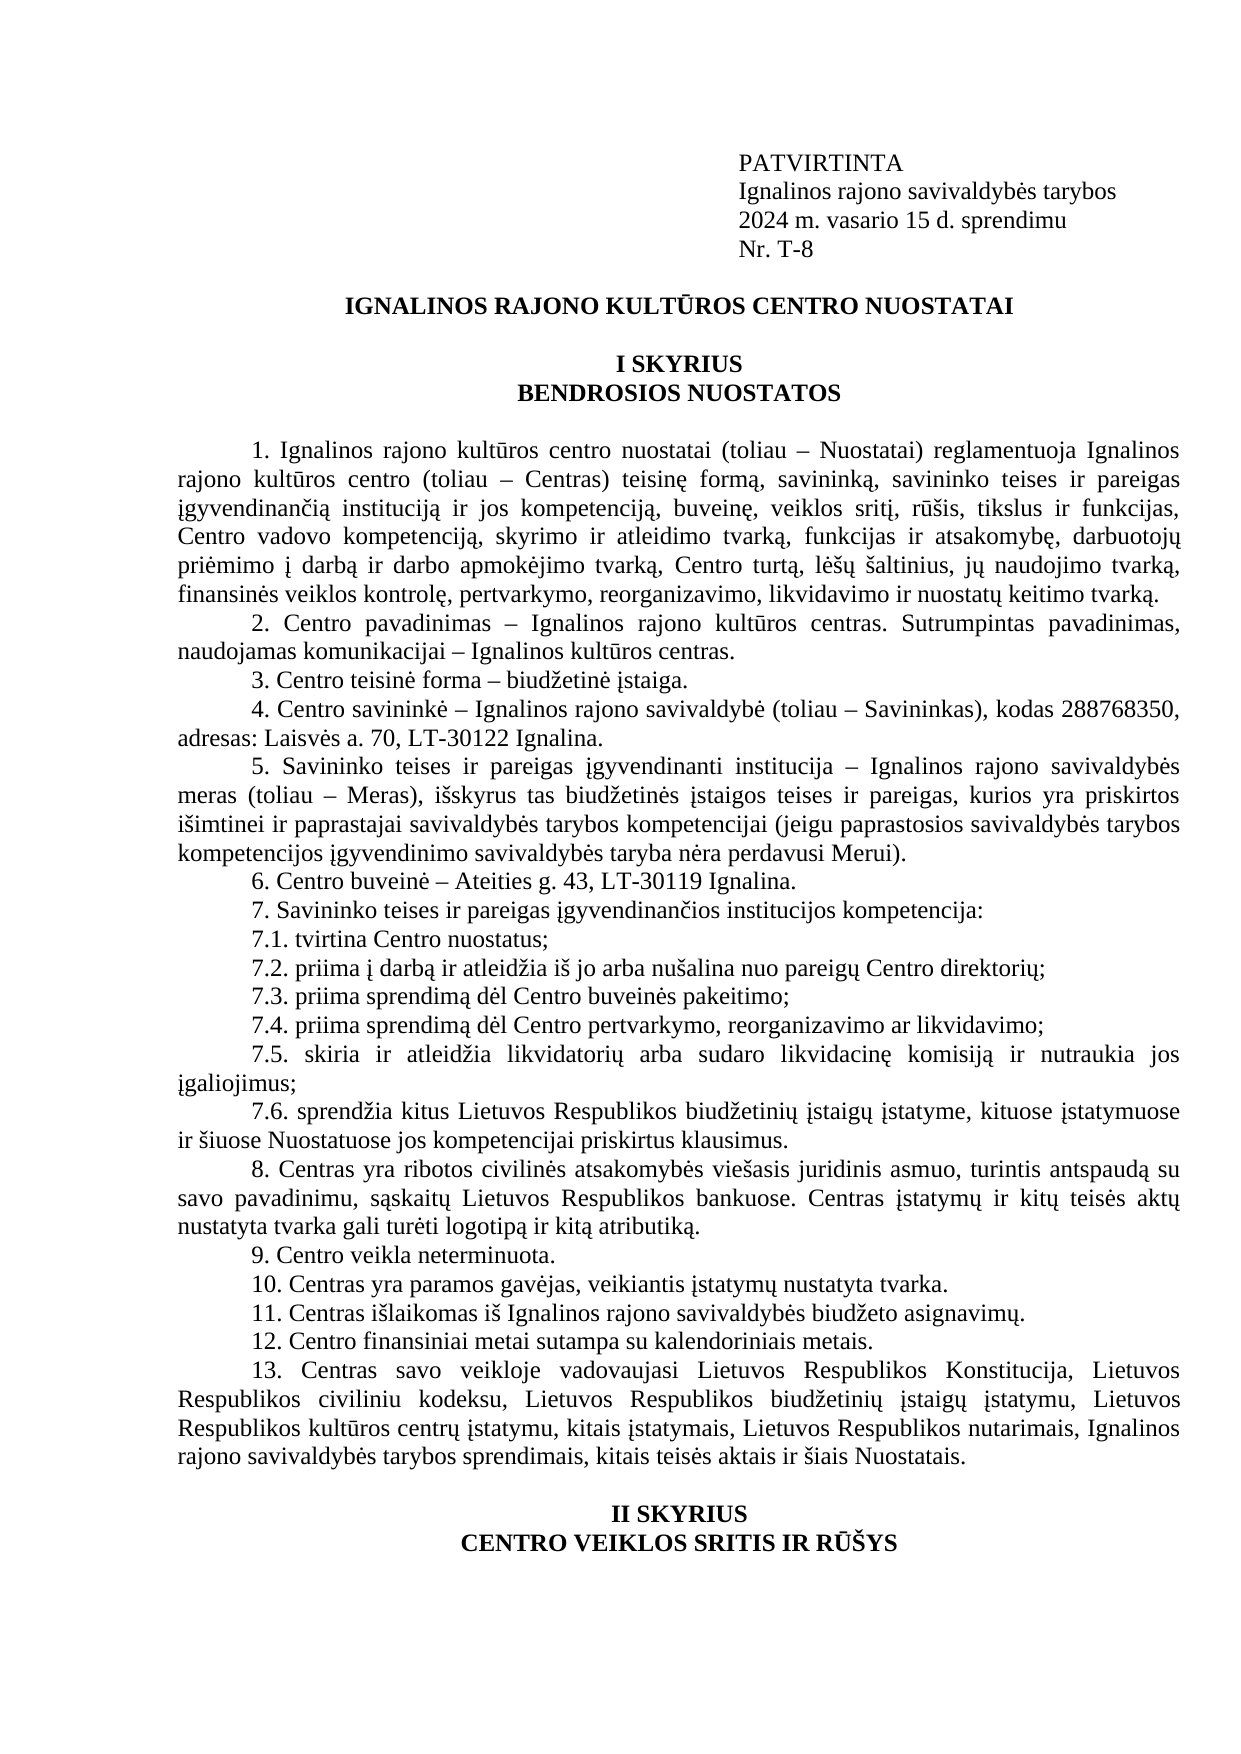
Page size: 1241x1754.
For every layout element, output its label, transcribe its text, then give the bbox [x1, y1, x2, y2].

text 7.1. tvirtina Centro nuostatus; [177, 924, 1181, 953]
text 11. Centras išlaikomas iš Ignalinos rajono savivaldybės biudžeto asignavimų. [177, 1298, 1181, 1326]
text 2024 m. vasario 15 d. sprendimu [738, 205, 1181, 234]
text 7. Savininko teises ir pareigas įgyvendinančios institucijos kompetencija: [177, 895, 1181, 924]
text 9. Centro veikla neterminuota. [177, 1240, 1181, 1269]
text 7.3. priima sprendimą dėl Centro buveinės pakeitimo; [177, 981, 1181, 1010]
text 1. Ignalinos rajono kultūros centro nuostatai (toliau – Nuostatai) reglamentuoja Ignalinos rajono kultūros centro (toliau – Centras) teisinę formą, savininką, savininko teises ir pareigas įgyvendinančią instituciją ir jos kompetenciją, buveinę, veiklos sritį, rūšis, tikslus ir funkcijas, Centro vadovo kompetenciją, skyrimo ir atleidimo tvarką, funkcijas ir atsakomybę, darbuotojų priėmimo į darbą ir darbo apmokėjimo tvarką, Centro turtą, lėšų šaltinius, jų naudojimo tvarką, finansinės veiklos kontrolę, pertvarkymo, reorganizavimo, likvidavimo ir nuostatų keitimo tvarką. [177, 435, 1181, 608]
text IGNALINOS RAJONO KULTŪROS CENTRO NUOSTATAI [177, 291, 1181, 320]
text 7.2. priima į darbą ir atleidžia iš jo arba nušalina nuo pareigų Centro direktorių; [177, 953, 1181, 981]
text CENTRO VEIKLOS SRITIS IR RŪŠYS [177, 1528, 1181, 1556]
text 7.5. skiria ir atleidžia likvidatorių arba sudaro likvidacinę komisiją ir nutraukia jos įgaliojimus; [177, 1039, 1181, 1096]
text 10. Centras yra paramos gavėjas, veikiantis įstatymų nustatyta tvarka. [177, 1269, 1181, 1298]
text 13. Centras savo veikloje vadovaujasi Lietuvos Respublikos Konstitucija, Lietuvos Respublikos civiliniu kodeksu, Lietuvos Respublikos biudžetinių įstaigų įstatymu, Lietuvos Respublikos kultūros centrų įstatymu, kitais įstatymais, Lietuvos Respublikos nutarimais, Ignalinos rajono savivaldybės tarybos sprendimais, kitais teisės aktais ir šiais Nuostatais. [177, 1355, 1181, 1470]
text PATVIRTINTA [738, 148, 1181, 176]
text 3. Centro teisinė forma – biudžetinė įstaiga. [177, 665, 1181, 694]
text 2. Centro pavadinimas – Ignalinos rajono kultūros centras. Sutrumpintas pavadinimas, naudojamas komunikacijai – Ignalinos kultūros centras. [177, 608, 1181, 665]
text Nr. T-8 [738, 234, 1181, 263]
text 6. Centro buveinė – Ateities g. 43, LT-30119 Ignalina. [177, 866, 1181, 895]
text 8. Centras yra ribotos civilinės atsakomybės viešasis juridinis asmuo, turintis antspaudą su savo pavadinimu, sąskaitų Lietuvos Respublikos bankuose. Centras įstatymų ir kitų teisės aktų nustatyta tvarka gali turėti logotipą ir kitą atributiką. [177, 1154, 1181, 1240]
text 7.6. sprendžia kitus Lietuvos Respublikos biudžetinių įstaigų įstatyme, kituose įstatymuose ir šiuose Nuostatuose jos kompetencijai priskirtus klausimus. [177, 1096, 1181, 1154]
text 4. Centro savininkė – Ignalinos rajono savivaldybė (toliau – Savininkas), kodas 288768350, adresas: Laisvės a. 70, LT-30122 Ignalina. [177, 694, 1181, 751]
text Ignalinos rajono savivaldybės tarybos [738, 176, 1181, 205]
text I SKYRIUS [177, 349, 1181, 378]
text 5. Savininko teises ir pareigas įgyvendinanti institucija – Ignalinos rajono savivaldybės meras (toliau – Meras), išskyrus tas biudžetinės įstaigos teises ir pareigas, kurios yra priskirtos išimtinei ir paprastajai savivaldybės tarybos kompetencijai (jeigu paprastosios savivaldybės tarybos kompetencijos įgyvendinimo savivaldybės taryba nėra perdavusi Merui). [177, 751, 1181, 866]
text BENDROSIOS NUOSTATOS [177, 378, 1181, 406]
text 12. Centro finansiniai metai sutampa su kalendoriniais metais. [177, 1326, 1181, 1355]
text 7.4. priima sprendimą dėl Centro pertvarkymo, reorganizavimo ar likvidavimo; [177, 1010, 1181, 1039]
text II SKYRIUS [177, 1499, 1181, 1528]
